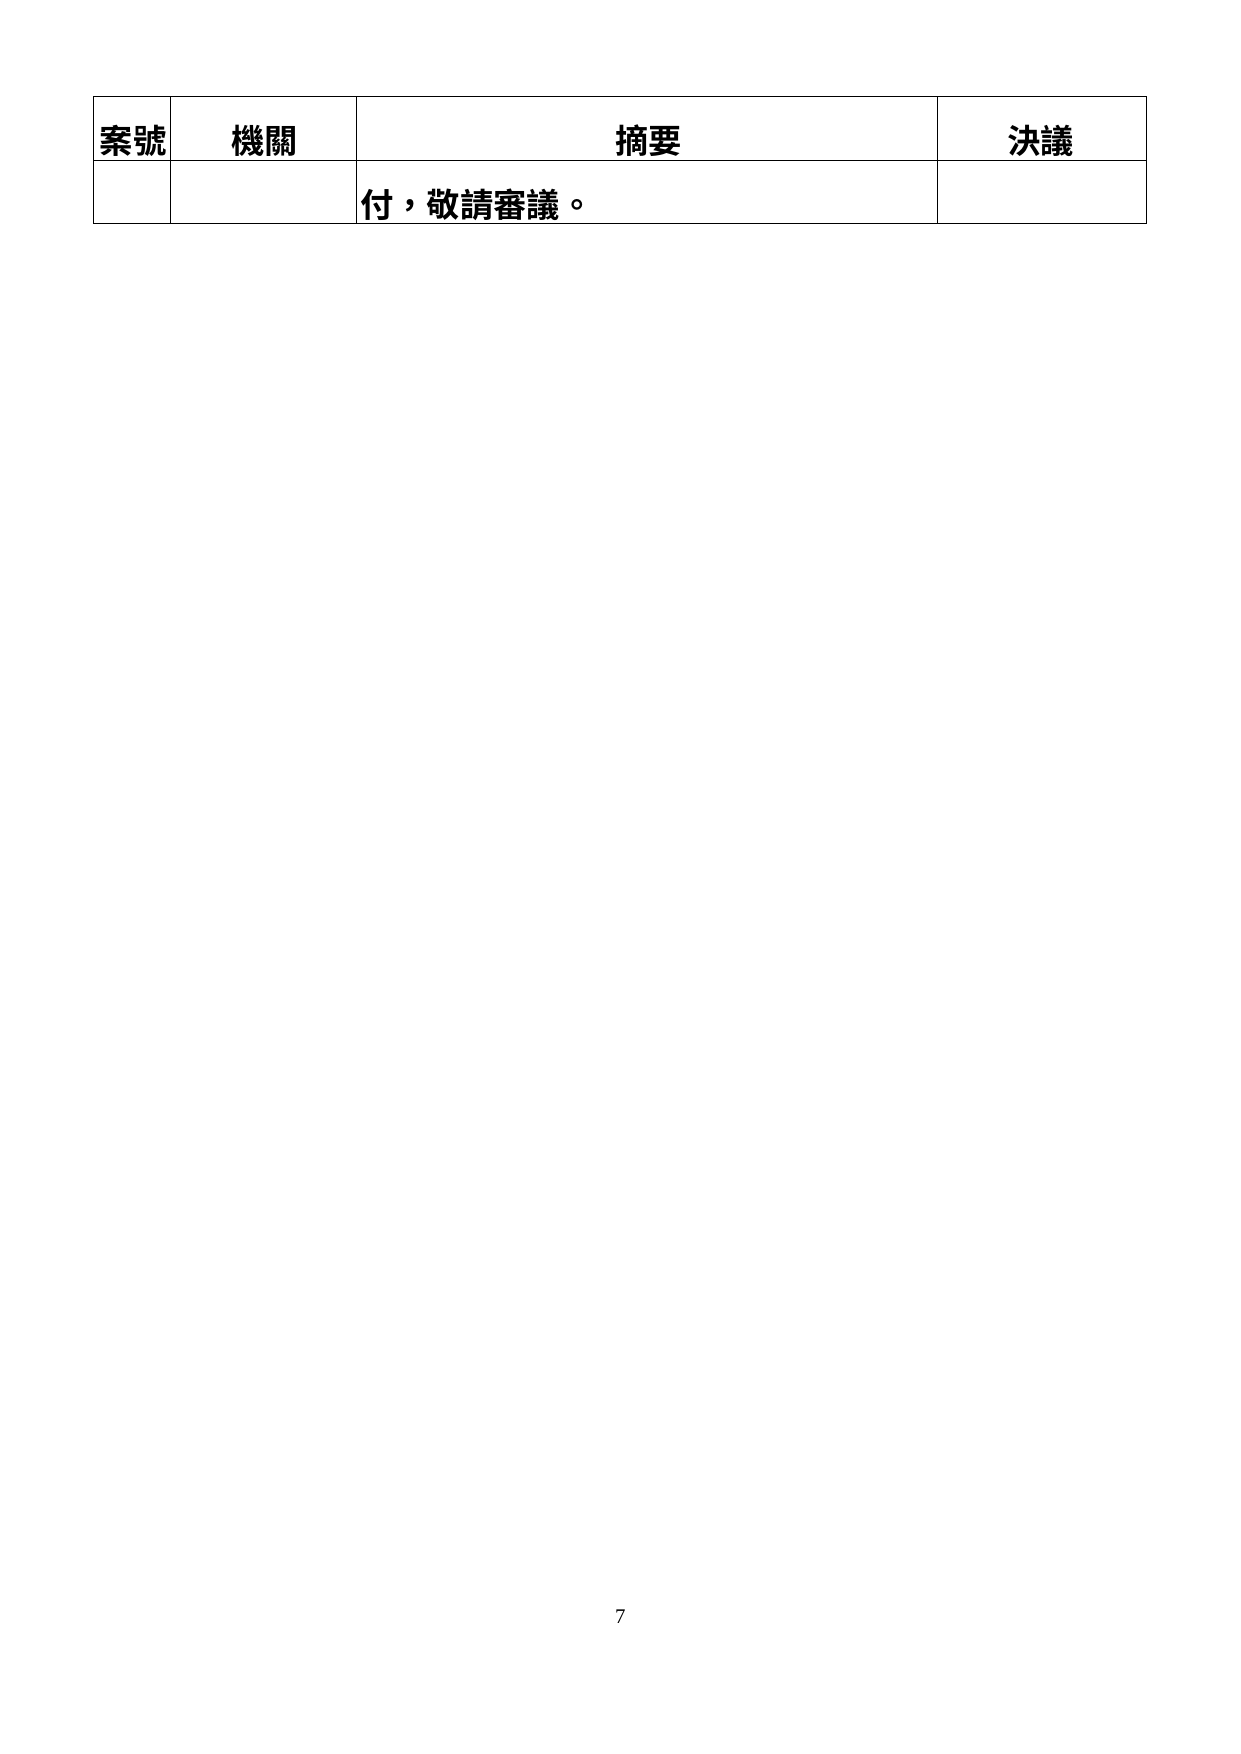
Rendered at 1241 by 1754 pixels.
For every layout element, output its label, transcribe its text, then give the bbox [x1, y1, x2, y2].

table_header 摘要 [357, 97, 937, 160]
table_cell [94, 161, 170, 223]
table_header 決議 [938, 97, 1146, 160]
table_cell 付，敬請審議。 [357, 161, 937, 223]
table_cell [938, 161, 1146, 223]
table_header 機關 [171, 97, 356, 160]
table_header 案號 [94, 97, 170, 160]
table_cell [171, 161, 356, 223]
